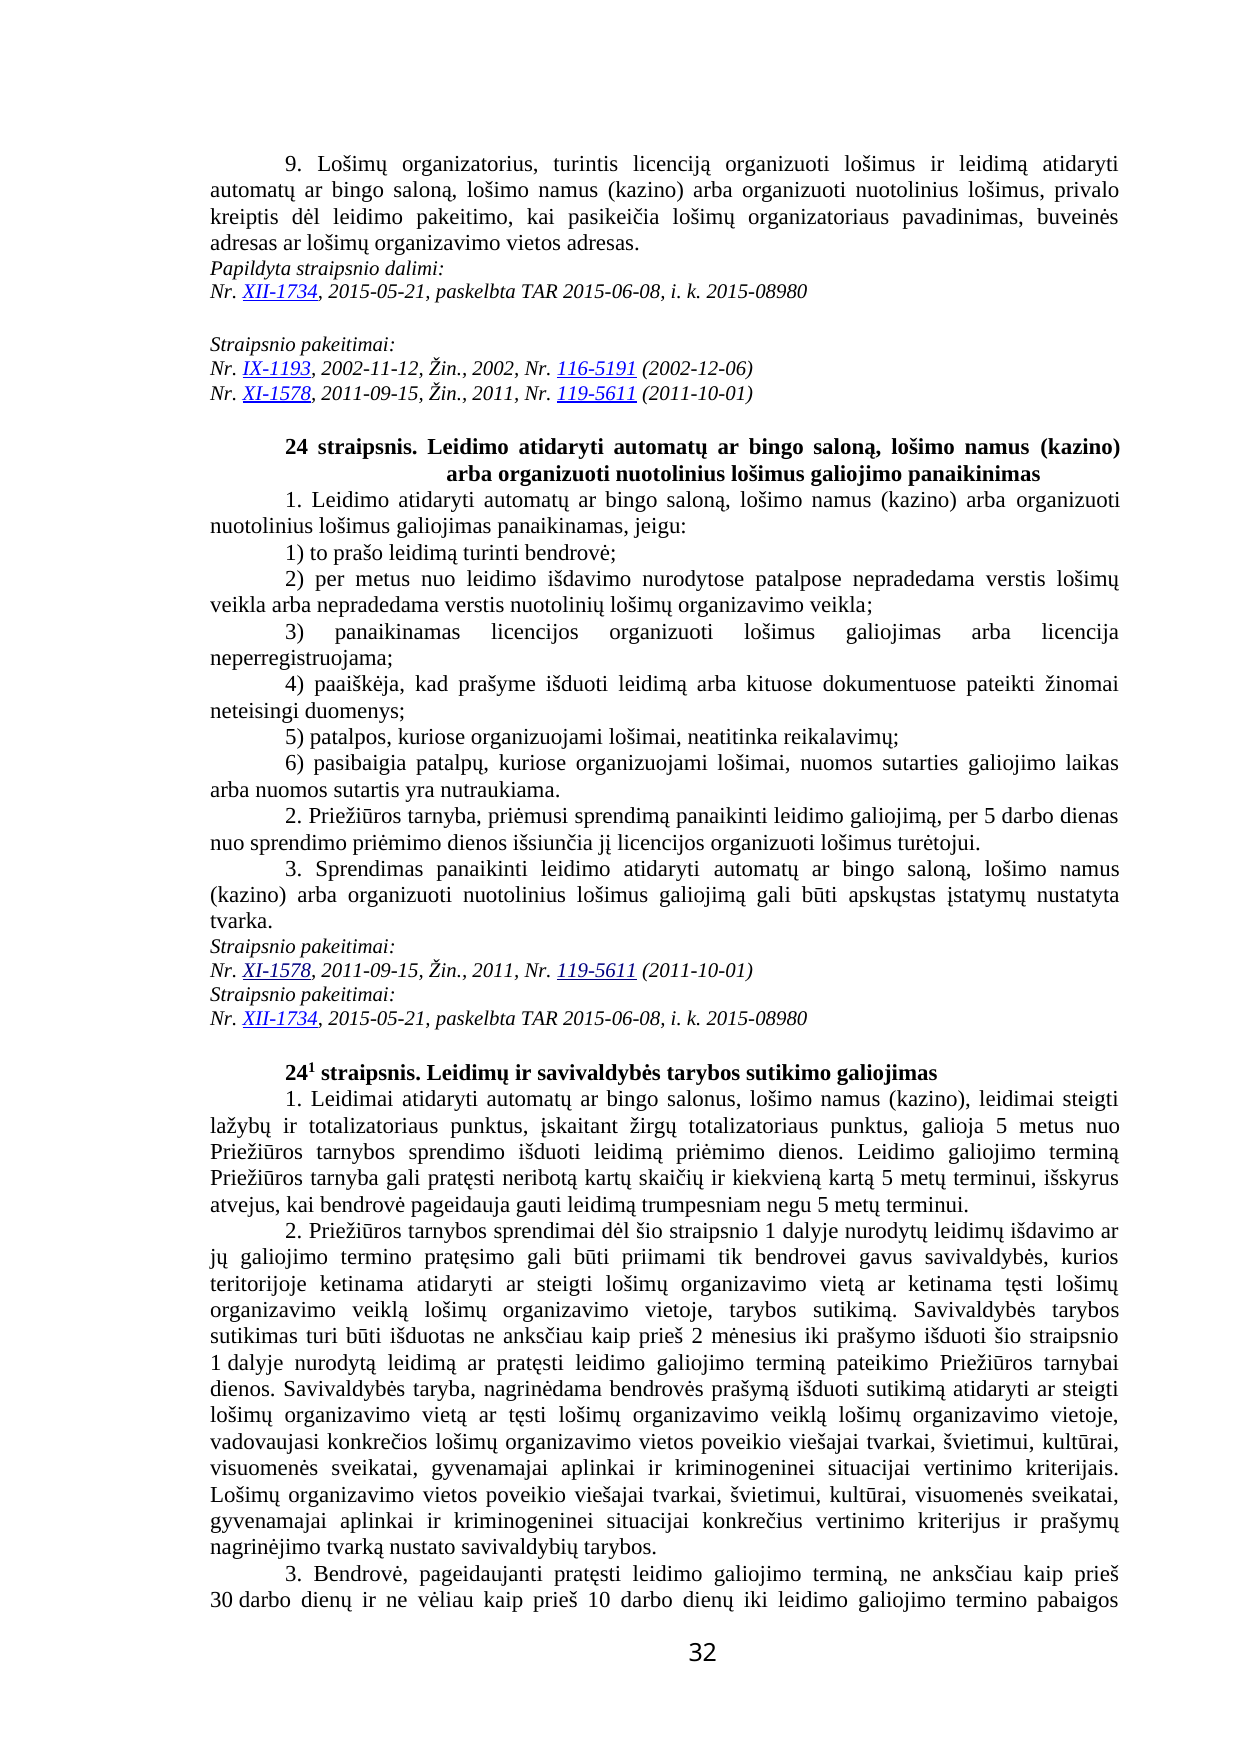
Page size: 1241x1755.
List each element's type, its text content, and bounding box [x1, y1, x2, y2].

text 2. Priežiūros tarnyba, priėmusi sprendimą panaikinti leidimo galiojimą, per 5 darbo dienas nuo sprendimo priėmimo dienos išsiunčia jį licencijos organizuoti lošimus turėtojui. [210, 802, 1120, 855]
text Nr. XI-1578, 2011-09-15, Žin., 2011, Nr. 119-5611 (2011-10-01) [210, 958, 1120, 982]
text 2) per metus nuo leidimo išdavimo nurodytose patalpose nepradedama verstis lošimų veikla arba nepradedama verstis nuotolinių lošimų organizavimo veikla; [210, 565, 1120, 618]
text 4) paaiškėja, kad prašyme išduoti leidimą arba kituose dokumentuose pateikti žinomai neteisingi duomenys; [210, 670, 1120, 723]
text 3) panaikinamas licencijos organizuoti lošimus galiojimas arba licencija neperregistruojama; [210, 618, 1120, 670]
text Nr. XII-1734, 2015-05-21, paskelbta TAR 2015-06-08, i. k. 2015-08980 [210, 279, 1120, 303]
text Papildyta straipsnio dalimi: [210, 255, 1120, 279]
text 1) to prašo leidimą turinti bendrovė; [210, 539, 1120, 565]
text Nr. IX-1193, 2002-11-12, Žin., 2002, Nr. 116-5191 (2002-12-06) [210, 356, 1126, 380]
text Straipsnio pakeitimai: [210, 934, 1120, 958]
text 3. Sprendimas panaikinti leidimo atidaryti automatų ar bingo saloną, lošimo namus (kazino) arba organizuoti nuotolinius lošimus galiojimą gali būti apskųstas įstatymų nustatyta tvarka. [210, 855, 1120, 934]
text 2. Priežiūros tarnybos sprendimai dėl šio straipsnio 1 dalyje nurodytų leidimų išdavimo ar jų galiojimo termino pratęsimo gali būti priimami tik bendrovei gavus savivaldybės, kurios teritorijoje ketinama atidaryti ar steigti lošimų organizavimo vietą ar ketinama tęsti lošimų organizavimo veiklą lošimų organizavimo vietoje, tarybos sutikimą. Savivaldybės tarybos sutikimas turi būti išduotas ne anksčiau kaip prieš 2 mėnesius iki prašymo išduoti šio straipsnio 1 dalyje nurodytą leidimą ar pratęsti leidimo galiojimo terminą pateikimo Priežiūros tarnybai dienos. Savivaldybės taryba, nagrinėdama bendrovės prašymą išduoti sutikimą atidaryti ar steigti lošimų organizavimo vietą ar tęsti lošimų organizavimo veiklą lošimų organizavimo vietoje, vadovaujasi konkrečios lošimų organizavimo vietos poveikio viešajai tvarkai, švietimui, kultūrai, visuomenės sveikatai, gyvenamajai aplinkai ir kriminogeninei situacijai vertinimo kriterijais. Lošimų organizavimo vietos poveikio viešajai tvarkai, švietimui, kultūrai, visuomenės sveikatai, gyvenamajai aplinkai ir kriminogeninei situacijai konkrečius vertinimo kriterijus ir prašymų nagrinėjimo tvarką nustato savivaldybių tarybos. [210, 1217, 1120, 1560]
text 1. Leidimai atidaryti automatų ar bingo salonus, lošimo namus (kazino), leidimai steigti lažybų ir totalizatoriaus punktus, įskaitant žirgų totalizatoriaus punktus, galioja 5 metus nuo Priežiūros tarnybos sprendimo išduoti leidimą priėmimo dienos. Leidimo galiojimo terminą Priežiūros tarnyba gali pratęsti neribotą kartų skaičių ir kiekvieną kartą 5 metų terminui, išskyrus atvejus, kai bendrovė pageidauja gauti leidimą trumpesniam negu 5 metų terminui. [210, 1085, 1120, 1217]
text Straipsnio pakeitimai: [210, 332, 1126, 356]
text Straipsnio pakeitimai: [210, 982, 1120, 1006]
text 3. Bendrovė, pageidaujanti pratęsti leidimo galiojimo terminą, ne anksčiau kaip prieš 30 darbo dienų ir ne vėliau kaip prieš 10 darbo dienų iki leidimo galiojimo termino pabaigos [210, 1560, 1120, 1612]
text 241 straipsnis. Leidimų ir savivaldybės tarybos sutikimo galiojimas [210, 1059, 1120, 1085]
text 5) patalpos, kuriose organizuojami lošimai, neatitinka reikalavimų; [210, 723, 1120, 749]
text 6) pasibaigia patalpų, kuriose organizuojami lošimai, nuomos sutarties galiojimo laikas arba nuomos sutartis yra nutraukiama. [210, 749, 1120, 802]
text 24 straipsnis. Leidimo atidaryti automatų ar bingo saloną, lošimo namus (kazino) arba organizuoti nuotolinius lošimus galiojimo panaikinimas [285, 433, 1120, 486]
text Nr. XI-1578, 2011-09-15, Žin., 2011, Nr. 119-5611 (2011-10-01) [210, 380, 1120, 404]
text Nr. XII-1734, 2015-05-21, paskelbta TAR 2015-06-08, i. k. 2015-08980 [210, 1006, 1120, 1030]
text 9. Lošimų organizatorius, turintis licenciją organizuoti lošimus ir leidimą atidaryti automatų ar bingo saloną, lošimo namus (kazino) arba organizuoti nuotolinius lošimus, privalo kreiptis dėl leidimo pakeitimo, kai pasikeičia lošimų organizatoriaus pavadinimas, buveinės adresas ar lošimų organizavimo vietos adresas. [210, 150, 1120, 255]
text 1. Leidimo atidaryti automatų ar bingo saloną, lošimo namus (kazino) arba organizuoti nuotolinius lošimus galiojimas panaikinamas, jeigu: [210, 486, 1120, 539]
